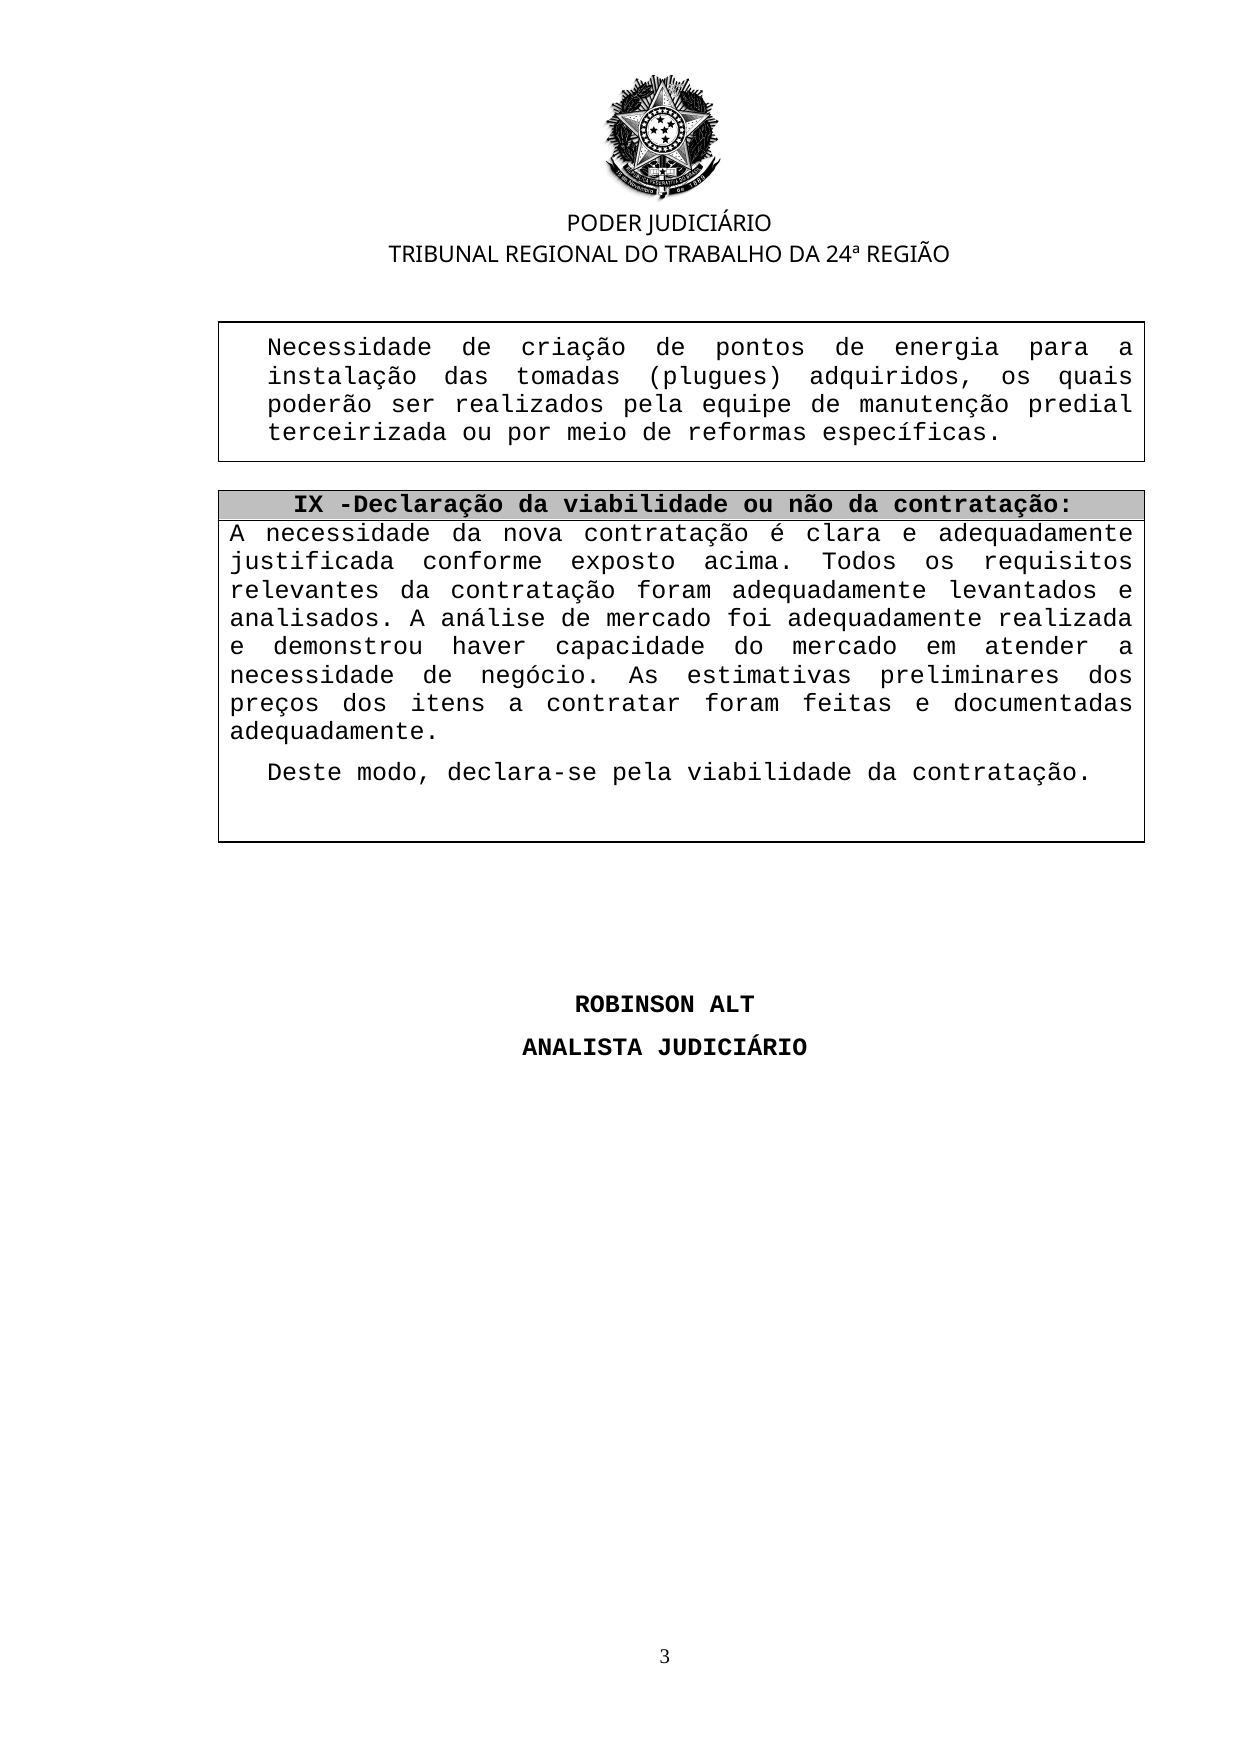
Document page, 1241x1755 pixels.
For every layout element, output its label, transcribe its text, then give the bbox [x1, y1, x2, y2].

table_header Declaração da viabilidade ou não da contratação: [219, 491, 1144, 519]
text ANALISTA JUDICIÁRIO [207, 1034, 1122, 1061]
table_cell Necessidade de criação de pontos de energia para a instalação das tomadas (plugues) adquiridos, os quais poderão ser realizados pela equipe de manutenção predial terceirizada ou por meio de reformas específicas. [219, 323, 1144, 461]
picture [603, 75, 726, 207]
table_cell A necessidade da nova contratação é clara e adequadamente justificada conforme exposto acima. Todos os requisitos relevantes da contratação foram adequadamente levantados e analisados. A análise de mercado foi adequadamente realizada e demonstrou haver capacidade do mercado em atender a necessidade de negócio. As estimativas preliminares dos preços dos itens a contratar foram feitas e documentadas adequadamente. Deste modo, declara-se pela viabilidade da contratação. [219, 521, 1144, 841]
text ROBINSON ALT [207, 990, 1122, 1017]
